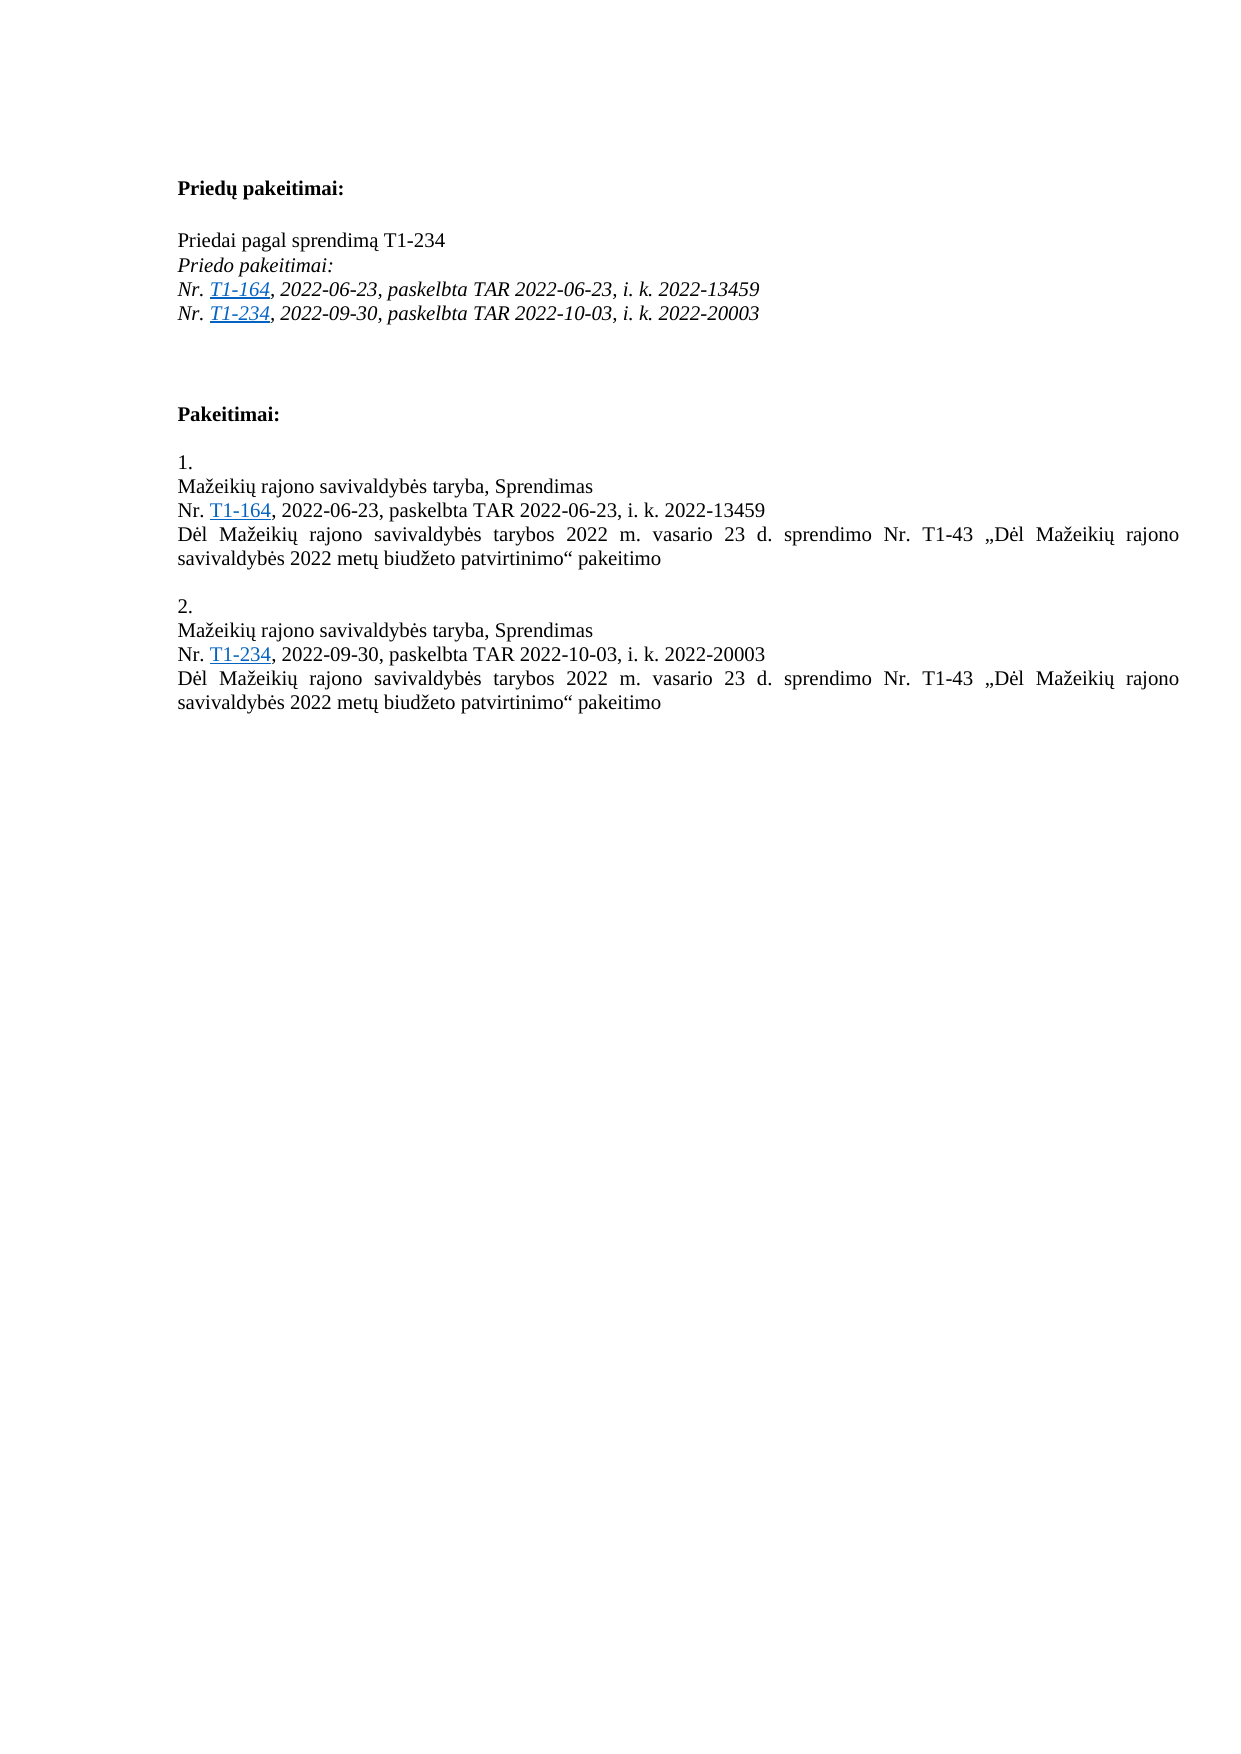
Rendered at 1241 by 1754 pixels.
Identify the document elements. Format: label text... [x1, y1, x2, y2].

text Dėl Mažeikių rajono savivaldybės tarybos 2022 m. vasario 23 d. sprendimo Nr. T1-43 „Dėl Mažeikių rajono savivaldybės 2022 metų biudžeto patvirtinimo“ pakeitimo [177, 522, 1181, 570]
text Priedų pakeitimai: [177, 176, 1181, 200]
text Nr. T1-234, 2022-09-30, paskelbta TAR 2022-10-03, i. k. 2022-20003 [177, 642, 1181, 666]
text Mažeikių rajono savivaldybės taryba, Sprendimas [177, 474, 1181, 498]
text Dėl Mažeikių rajono savivaldybės tarybos 2022 m. vasario 23 d. sprendimo Nr. T1-43 „Dėl Mažeikių rajono savivaldybės 2022 metų biudžeto patvirtinimo“ pakeitimo [177, 666, 1181, 714]
text 2. [177, 594, 1181, 618]
text Nr. T1-164, 2022-06-23, paskelbta TAR 2022-06-23, i. k. 2022-13459 [177, 277, 1181, 301]
text Priedo pakeitimai: [177, 252, 1181, 277]
text Nr. T1-234, 2022-09-30, paskelbta TAR 2022-10-03, i. k. 2022-20003 [177, 301, 1181, 325]
text Nr. T1-164, 2022-06-23, paskelbta TAR 2022-06-23, i. k. 2022-13459 [177, 498, 1181, 522]
text Pakeitimai: [177, 402, 1181, 426]
text Priedai pagal sprendimą T1-234 [177, 228, 1181, 252]
text Mažeikių rajono savivaldybės taryba, Sprendimas [177, 618, 1181, 642]
text 1. [177, 450, 1181, 474]
